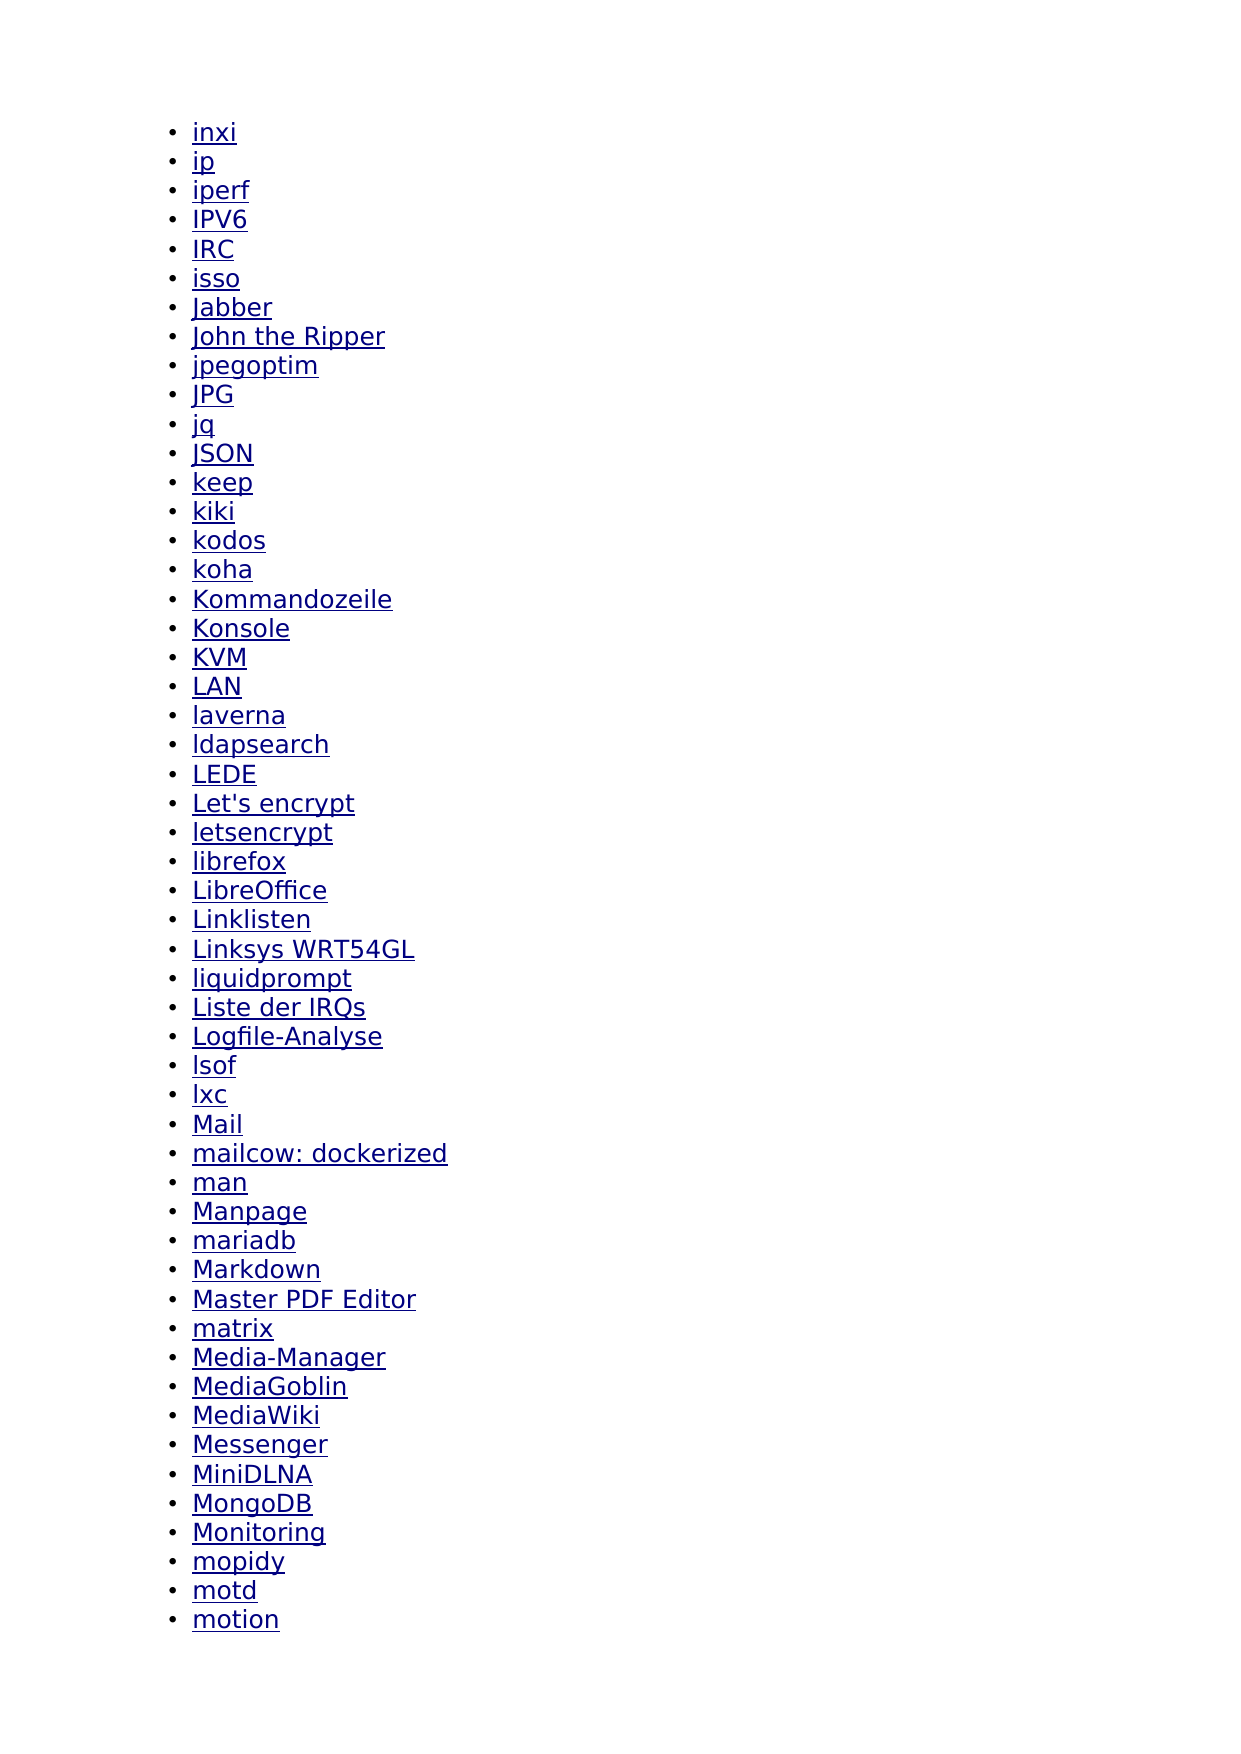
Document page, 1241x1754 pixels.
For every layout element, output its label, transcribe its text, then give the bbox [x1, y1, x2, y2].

list motd [177, 1576, 1122, 1606]
list Liste der IRQs [177, 993, 1122, 1022]
list LibreOffice [177, 876, 1122, 906]
list isso [177, 264, 1122, 293]
list iperf [177, 176, 1122, 206]
list Konsole [177, 614, 1122, 643]
list Jabber [177, 293, 1122, 322]
list Linksys WRT54GL [177, 935, 1122, 964]
list mopidy [177, 1547, 1122, 1576]
list JSON [177, 439, 1122, 468]
list Let's encrypt [177, 789, 1122, 818]
list JPG [177, 381, 1122, 410]
list MediaWiki [177, 1401, 1122, 1431]
list keep [177, 468, 1122, 497]
list letsencrypt [177, 818, 1122, 847]
list motion [177, 1606, 1122, 1635]
list LEDE [177, 760, 1122, 789]
list Markdown [177, 1256, 1122, 1285]
list mariadb [177, 1226, 1122, 1256]
list jpegoptim [177, 351, 1122, 381]
list laverna [177, 701, 1122, 731]
list IRC [177, 235, 1122, 264]
list jq [177, 410, 1122, 439]
list Manpage [177, 1197, 1122, 1226]
list man [177, 1168, 1122, 1197]
list koha [177, 556, 1122, 585]
list Master PDF Editor [177, 1285, 1122, 1314]
list matrix [177, 1314, 1122, 1343]
list lsof [177, 1051, 1122, 1081]
list MiniDLNA [177, 1460, 1122, 1489]
list KVM [177, 643, 1122, 672]
list lxc [177, 1081, 1122, 1110]
list Kommandozeile [177, 585, 1122, 614]
list ip [177, 147, 1122, 176]
list inxi [177, 118, 1122, 147]
list MediaGoblin [177, 1372, 1122, 1401]
list mailcow: dockerized [177, 1139, 1122, 1168]
list ldapsearch [177, 731, 1122, 760]
list Monitoring [177, 1518, 1122, 1547]
list Logfile-Analyse [177, 1022, 1122, 1051]
list Messenger [177, 1431, 1122, 1460]
list librefox [177, 847, 1122, 876]
list kodos [177, 526, 1122, 556]
list LAN [177, 672, 1122, 701]
list John the Ripper [177, 322, 1122, 351]
list Media-Manager [177, 1343, 1122, 1372]
list Linklisten [177, 906, 1122, 935]
list Mail [177, 1110, 1122, 1139]
list kiki [177, 497, 1122, 526]
list MongoDB [177, 1489, 1122, 1518]
list liquidprompt [177, 964, 1122, 993]
list IPV6 [177, 206, 1122, 235]
